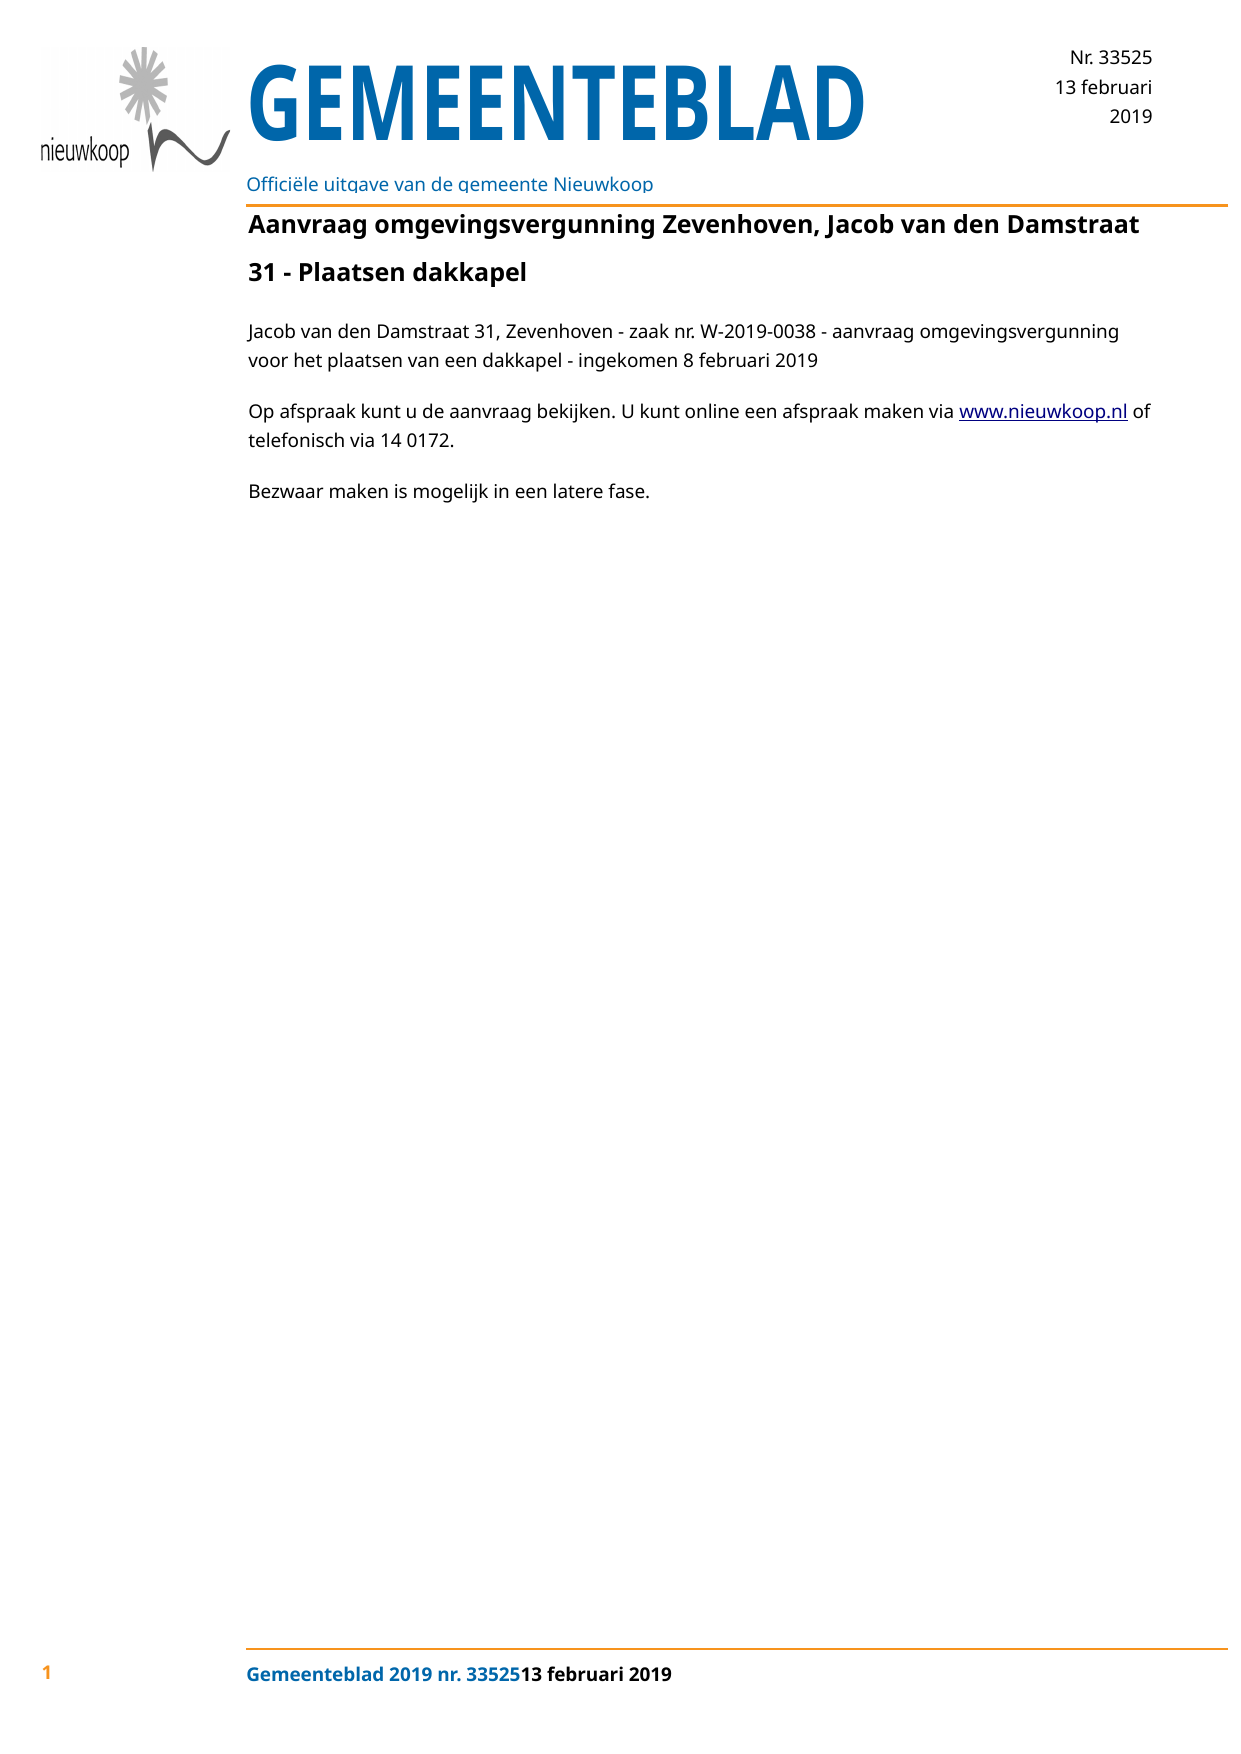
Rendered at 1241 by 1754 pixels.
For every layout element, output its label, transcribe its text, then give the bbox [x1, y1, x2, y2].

text Bezwaar maken is mogelijk in een latere fase. [248, 478, 1152, 504]
text Aanvraag omgevingsvergunning Zevenhoven, Jacob van den Damstraat 31 - Plaatsen dakkapel [248, 207, 1152, 288]
text Op afspraak kunt u de aanvraag bekijken. U kunt online een afspraak maken via www.nieuwkoop.nl of telefonisch via 14 0172. [248, 398, 1152, 453]
text Jacob van den Damstraat 31, Zevenhoven - zaak nr. W-2019-0038 - aanvraag omgevingsvergunning voor het plaatsen van een dakkapel - ingekomen 8 februari 2019 [248, 318, 1152, 373]
picture [41, 47, 231, 172]
